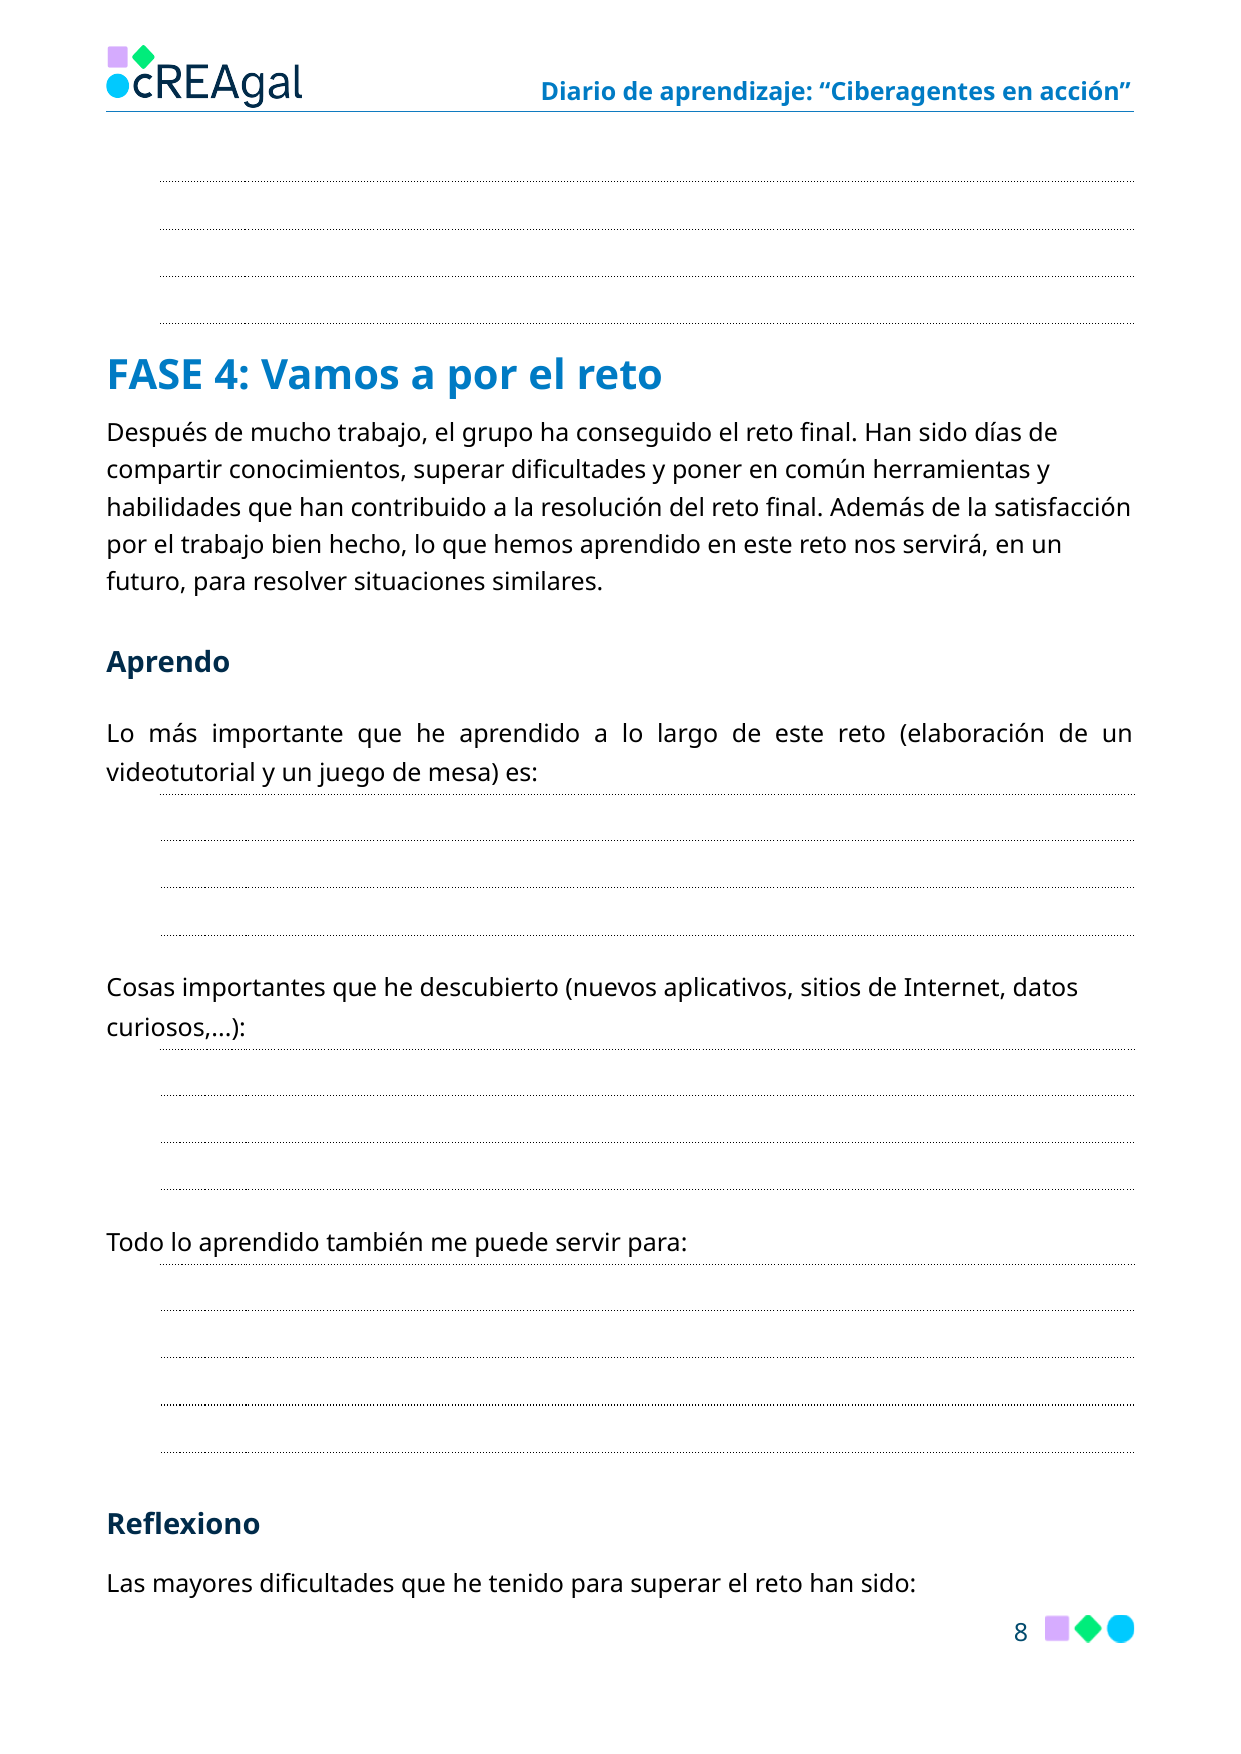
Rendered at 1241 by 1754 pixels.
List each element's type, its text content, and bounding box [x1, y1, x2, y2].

table_header [246, 1264, 1134, 1311]
table_cell [160, 841, 246, 888]
table_cell [160, 135, 245, 182]
subtitle Reflexiono [106, 1503, 1134, 1543]
text Todo lo aprendido también me puede servir para: [106, 1224, 1134, 1259]
table_cell [246, 1143, 1134, 1190]
text Lo más importante que he aprendido a lo largo de este reto (elaboración de un videotutorial y un juego de mesa) es: [106, 716, 1134, 789]
table_cell [160, 1406, 246, 1453]
picture [1128, 1615, 1135, 1625]
table_cell [245, 135, 1134, 182]
table_cell [160, 183, 245, 230]
table_cell [246, 1406, 1134, 1453]
text Cosas importantes que he descubierto (nuevos aplicativos, sitios de Internet, datos curiosos,...): [106, 970, 1134, 1043]
table_cell [246, 1311, 1134, 1358]
table_cell [160, 277, 245, 324]
picture [106, 45, 302, 108]
picture [1124, 1631, 1135, 1643]
table_header [160, 1264, 246, 1311]
table_cell [160, 230, 245, 277]
table_cell [246, 841, 1134, 888]
table_cell [245, 183, 1134, 230]
table_header [246, 1049, 1134, 1096]
table_cell [245, 277, 1134, 324]
text Las mayores dificultades que he tenido para superar el reto han sido: [106, 1566, 1134, 1600]
table_cell [160, 1358, 246, 1406]
table_cell [245, 230, 1134, 277]
subtitle FASE 4: Vamos a por el reto [106, 345, 1134, 402]
subtitle Aprendo [106, 641, 1134, 681]
table_header [246, 794, 1134, 841]
picture [1045, 1615, 1118, 1643]
table_cell [160, 1143, 246, 1190]
table_cell [246, 889, 1134, 936]
text Después de mucho trabajo, el grupo ha conseguido el reto final. Han sido días de compartir conocimientos, superar dificultades y poner en común herramientas y habilidades que han contribuido a la resolución del reto final. Además de la satisfacción por el trabajo bien hecho, lo que hemos aprendido en este reto nos servirá, en un futuro, para resolver situaciones similares. [106, 414, 1134, 598]
table_cell [246, 1096, 1134, 1143]
table_cell [160, 1096, 246, 1143]
table_cell [160, 1311, 246, 1358]
table_header [160, 794, 246, 841]
table_cell [160, 889, 246, 936]
table_cell [246, 1358, 1134, 1406]
table_header [160, 1049, 246, 1096]
